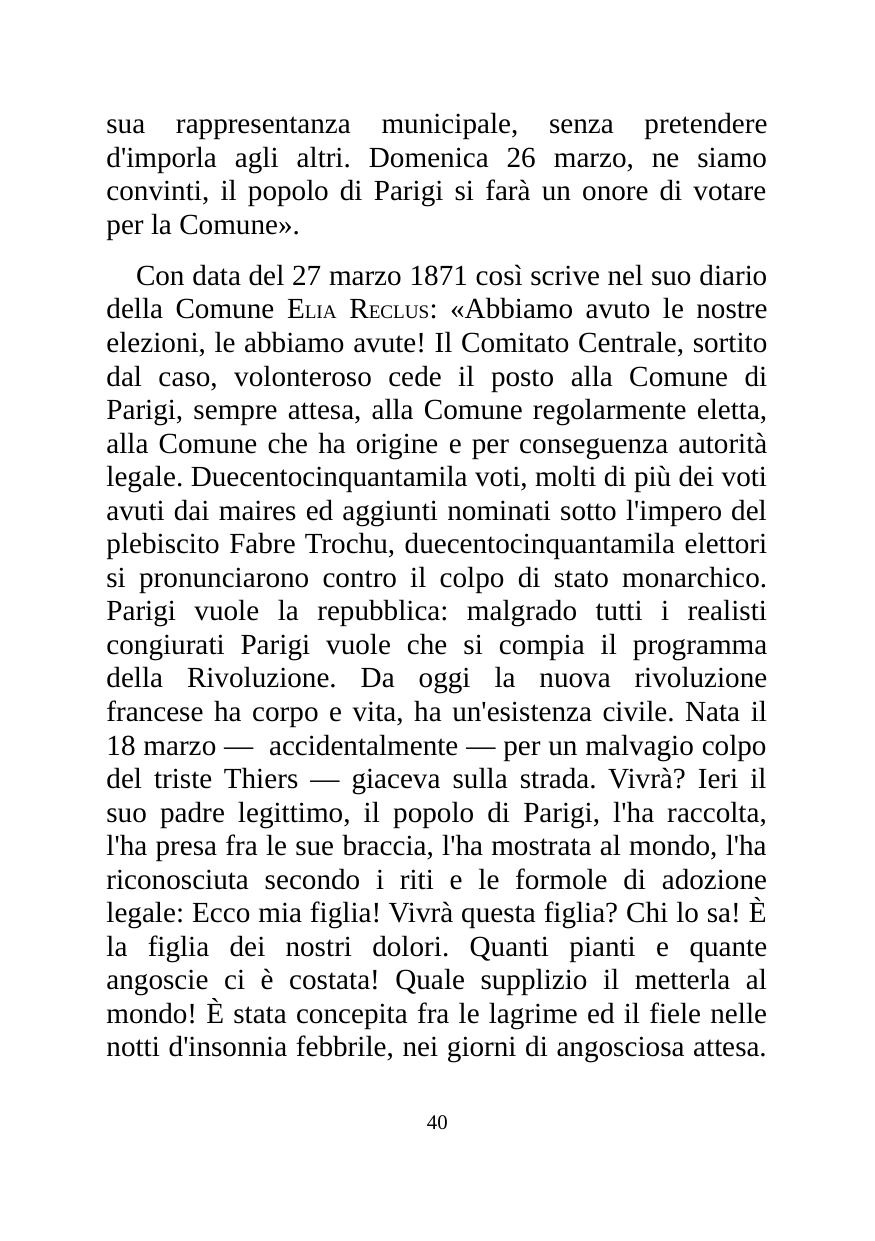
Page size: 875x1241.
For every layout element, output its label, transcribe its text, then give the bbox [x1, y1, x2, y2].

text sua rappresentanza municipale, senza pretendere d'imporla agli altri. Domenica 26 marzo, ne siamo convinti, il popolo di Parigi si farà un onore di votare per la Comune». [106, 106, 768, 240]
text Con data del 27 marzo 1871 così scrive nel suo diario della Comune Elia Reclus: «Abbiamo avuto le nostre elezioni, le abbiamo avute! Il Comitato Centrale, sortito dal caso, volonteroso cede il posto alla Comune di Parigi, sempre attesa, alla Comune regolarmente eletta, alla Comune che ha origine e per conseguenza autorità legale. Duecentocinquantamila voti, molti di più dei voti avuti dai maires ed aggiunti nominati sotto l'impero del plebiscito Fabre Trochu, duecentocinquantamila elettori si pronunciarono contro il colpo di stato monarchico. Parigi vuole la repubblica: malgrado tutti i realisti congiurati Parigi vuole che si compia il programma della Rivoluzione. Da oggi la nuova rivoluzione francese ha corpo e vita, ha un'esistenza civile. Nata il 18 marzo — accidentalmente — per un malvagio colpo del triste Thiers — giaceva sulla strada. Vivrà? Ieri il suo padre legittimo, il popolo di Parigi, l'ha raccolta, l'ha presa fra le sue braccia, l'ha mostrata al mondo, l'ha riconosciuta secondo i riti e le formole di adozione legale: Ecco mia figlia! Vivrà questa figlia? Chi lo sa! È la figlia dei nostri dolori. Quanti pianti e quante angoscie ci è costata! Quale supplizio il metterla al mondo! È stata concepita fra le lagrime ed il fiele nelle notti d'insonnia febbrile, nei giorni di angosciosa attesa. [106, 258, 768, 1063]
